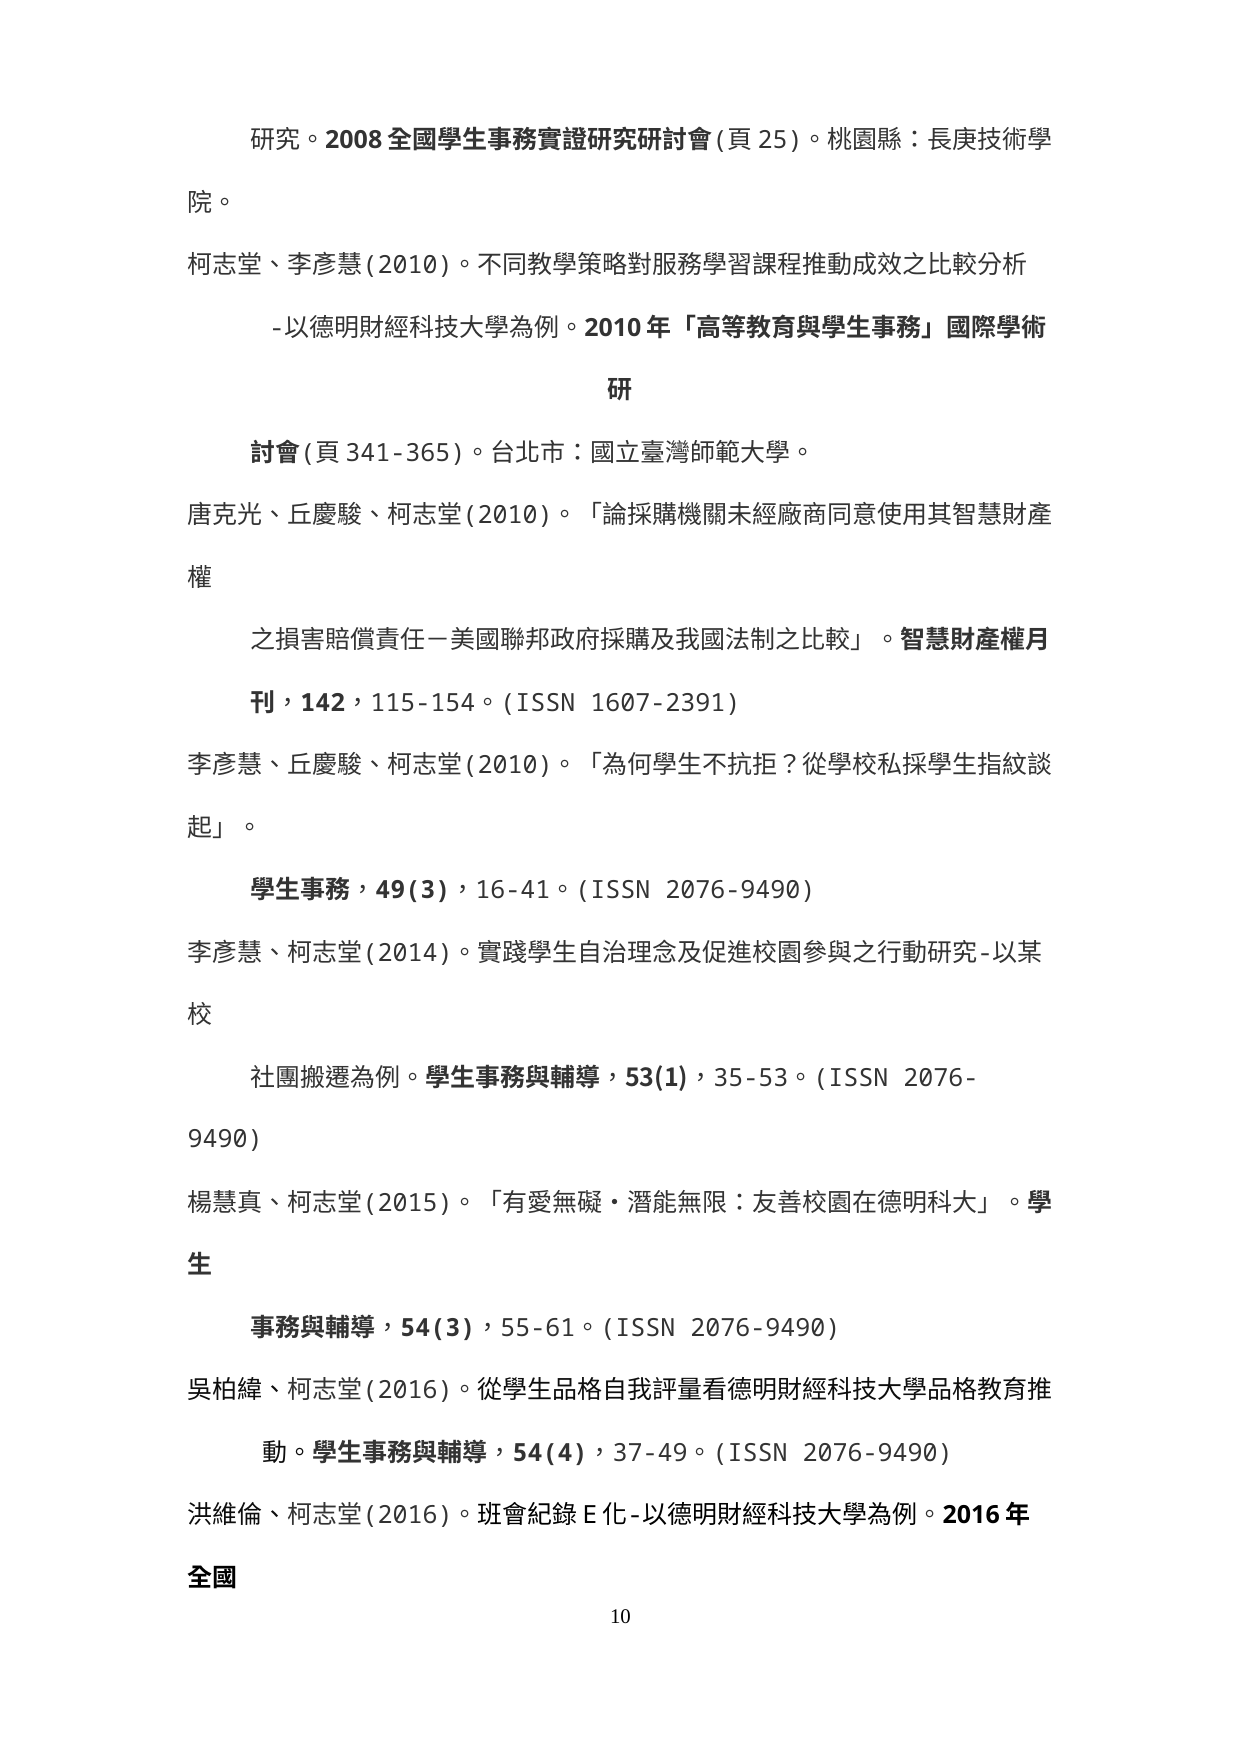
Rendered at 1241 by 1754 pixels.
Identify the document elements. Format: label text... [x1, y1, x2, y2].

text 洪維倫、柯志堂(2016)。班會紀錄E化-以德明財經科技大學為例。2016年全國 [187, 1471, 1053, 1596]
text 研究。2008全國學生事務實證研究研討會(頁25)。桃園縣：長庚技術學院。 [187, 96, 1053, 221]
text 柯志堂、李彥慧(2010)。不同教學策略對服務學習課程推動成效之比較分析 [187, 221, 1053, 284]
text 事務與輔導，54(3)，55-61。(ISSN 2076-9490) [187, 1284, 1053, 1346]
text 動。學生事務與輔導，54(4)，37-49。(ISSN 2076-9490) [187, 1409, 1053, 1471]
text 李彥慧、柯志堂(2014)。實踐學生自治理念及促進校園參與之行動研究-以某校 [187, 909, 1053, 1034]
text 唐克光、丘慶駿、柯志堂(2010)。「論採購機關未經廠商同意使用其智慧財產權 [187, 471, 1053, 596]
text 楊慧真、柯志堂(2015)。「有愛無礙‧潛能無限：友善校園在德明科大」。學生 [187, 1159, 1053, 1284]
text 刊，142，115-154。(ISSN 1607-2391) [187, 659, 1053, 721]
text 吳柏緯、柯志堂(2016)。從學生品格自我評量看德明財經科技大學品格教育推 [187, 1346, 1053, 1409]
text -以德明財經科技大學為例。2010年「高等教育與學生事務」國際學術研 [187, 284, 1053, 409]
text 學生事務，49(3)，16-41。(ISSN 2076-9490) [187, 846, 1053, 909]
text 李彥慧、丘慶駿、柯志堂(2010)。「為何學生不抗拒？從學校私採學生指紋談起」。 [187, 721, 1053, 846]
text 討會(頁341-365)。台北市：國立臺灣師範大學。 [187, 409, 1053, 471]
text 之損害賠償責任－美國聯邦政府採購及我國法制之比較」。智慧財產權月 [187, 596, 1053, 659]
text 社團搬遷為例。學生事務與輔導，53(1)，35-53。(ISSN 2076-9490) [187, 1034, 1053, 1159]
